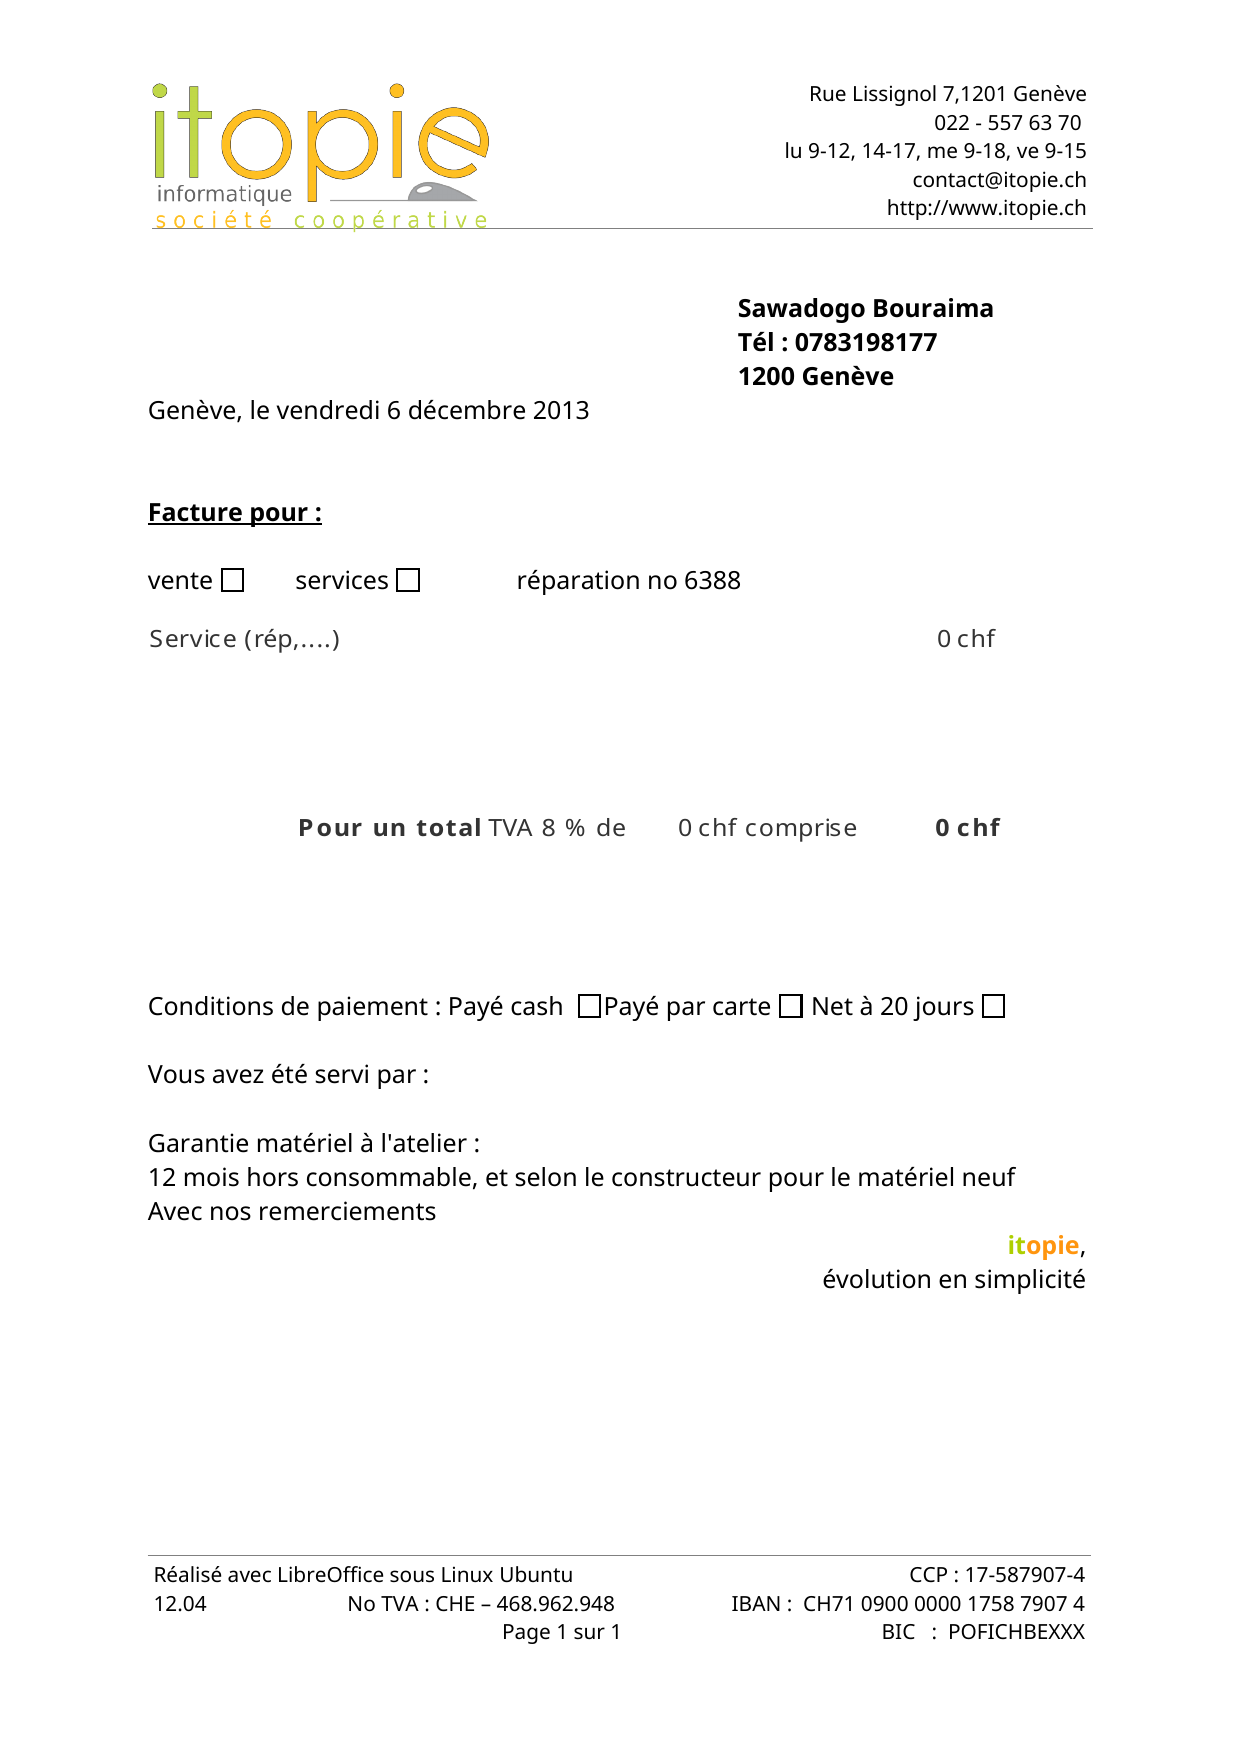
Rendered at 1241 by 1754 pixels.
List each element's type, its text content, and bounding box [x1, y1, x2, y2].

text Facture pour : [148, 495, 1093, 529]
text Garantie matériel à l'atelier : [148, 1125, 1093, 1159]
text 1200 Genève [148, 358, 1093, 392]
text Genève, le vendredi 6 décembre 2013 [148, 392, 1093, 427]
text vente services réparation no 6388 [148, 563, 1093, 597]
text 12 mois hors consommable, et selon le constructeur pour le matériel neuf [148, 1159, 1093, 1193]
text Conditions de paiement : Payé cash Payé par carte Net à 20 jours [148, 989, 1093, 1023]
picture [138, 72, 500, 244]
text Sawadogo Bouraima [148, 290, 1093, 324]
text itopie, [148, 1227, 1093, 1262]
text Tél : 0783198177 [148, 324, 1093, 358]
text Vous avez été servi par : [148, 1057, 1093, 1091]
text Avec nos remerciements [148, 1193, 1093, 1227]
text évolution en simplicité [148, 1262, 1093, 1296]
